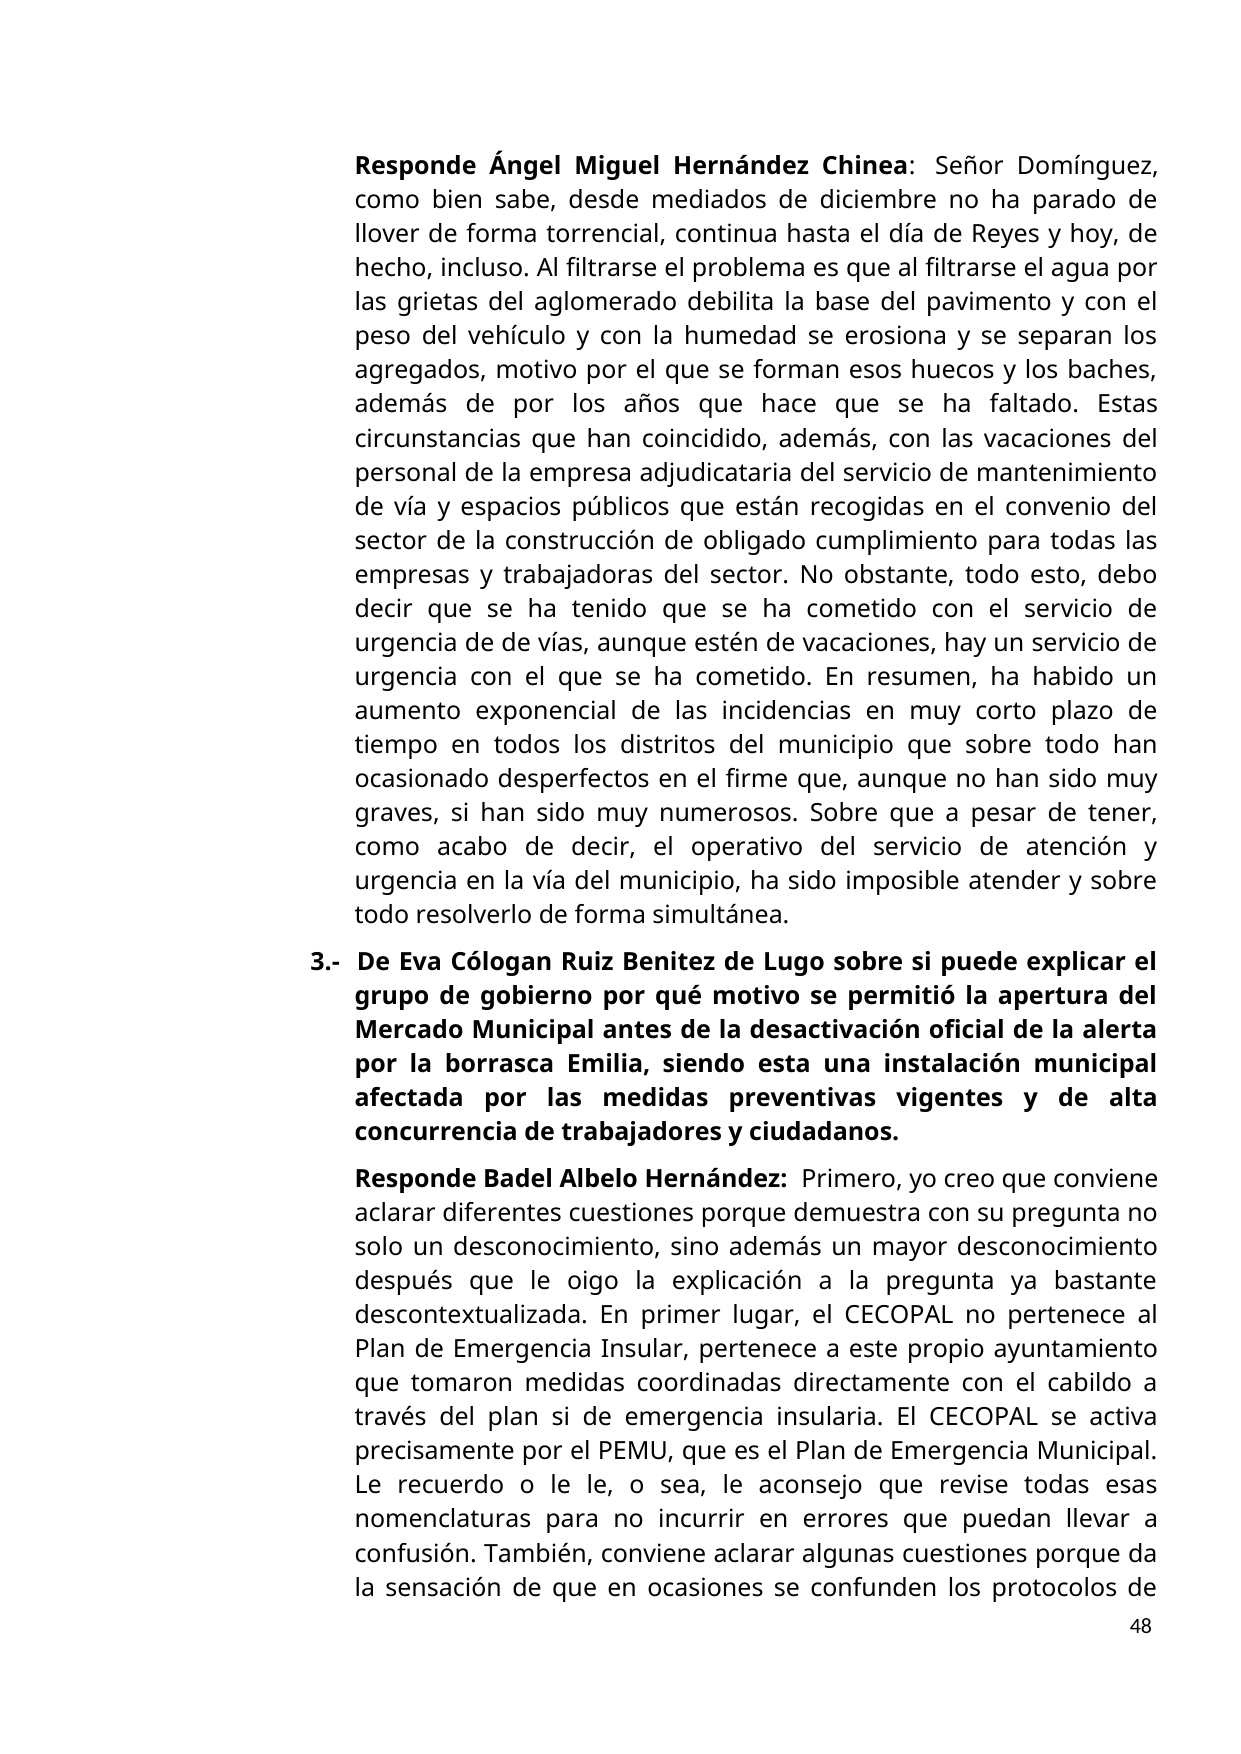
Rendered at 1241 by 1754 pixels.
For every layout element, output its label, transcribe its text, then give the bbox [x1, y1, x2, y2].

text Responde Badel Albelo Hernández: Primero, yo creo que conviene aclarar diferentes cuestiones porque demuestra con su pregunta no solo un desconocimiento, sino además un mayor desconocimiento después que le oigo la explicación a la pregunta ya bastante descontextualizada. En primer lugar, el CECOPAL no pertenece al Plan de Emergencia Insular, pertenece a este propio ayuntamiento que tomaron medidas coordinadas directamente con el cabildo a través del plan si de emergencia insularia. El CECOPAL se activa precisamente por el PEMU, que es el Plan de Emergencia Municipal. Le recuerdo o le le, o sea, le aconsejo que revise todas esas nomenclaturas para no incurrir en errores que puedan llevar a confusión. También, conviene aclarar algunas cuestiones porque da la sensación de que en ocasiones se confunden los protocolos de [310, 1161, 1159, 1603]
text 3.- De Eva Cólogan Ruiz Benitez de Lugo sobre si puede explicar el grupo de gobierno por qué motivo se permitió la apertura del Mercado Municipal antes de la desactivación oficial de la alerta por la borrasca Emilia, siendo esta una instalación municipal afectada por las medidas preventivas vigentes y de alta concurrencia de trabajadores y ciudadanos. [310, 944, 1159, 1148]
text Responde Ángel Miguel Hernández Chinea: Señor Domínguez, como bien sabe, desde mediados de diciembre no ha parado de llover de forma torrencial, continua hasta el día de Reyes y hoy, de hecho, incluso. Al filtrarse el problema es que al filtrarse el agua por las grietas del aglomerado debilita la base del pavimento y con el peso del vehículo y con la humedad se erosiona y se separan los agregados, motivo por el que se forman esos huecos y los baches, además de por los años que hace que se ha faltado. Estas circunstancias que han coincidido, además, con las vacaciones del personal de la empresa adjudicataria del servicio de mantenimiento de vía y espacios públicos que están recogidas en el convenio del sector de la construcción de obligado cumplimiento para todas las empresas y trabajadoras del sector. No obstante, todo esto, debo decir que se ha tenido que se ha cometido con el servicio de urgencia de de vías, aunque estén de vacaciones, hay un servicio de urgencia con el que se ha cometido. En resumen, ha habido un aumento exponencial de las incidencias en muy corto plazo de tiempo en todos los distritos del municipio que sobre todo han ocasionado desperfectos en el firme que, aunque no han sido muy graves, si han sido muy numerosos. Sobre que a pesar de tener, como acabo de decir, el operativo del servicio de atención y urgencia en la vía del municipio, ha sido imposible atender y sobre todo resolverlo de forma simultánea. [310, 148, 1159, 931]
